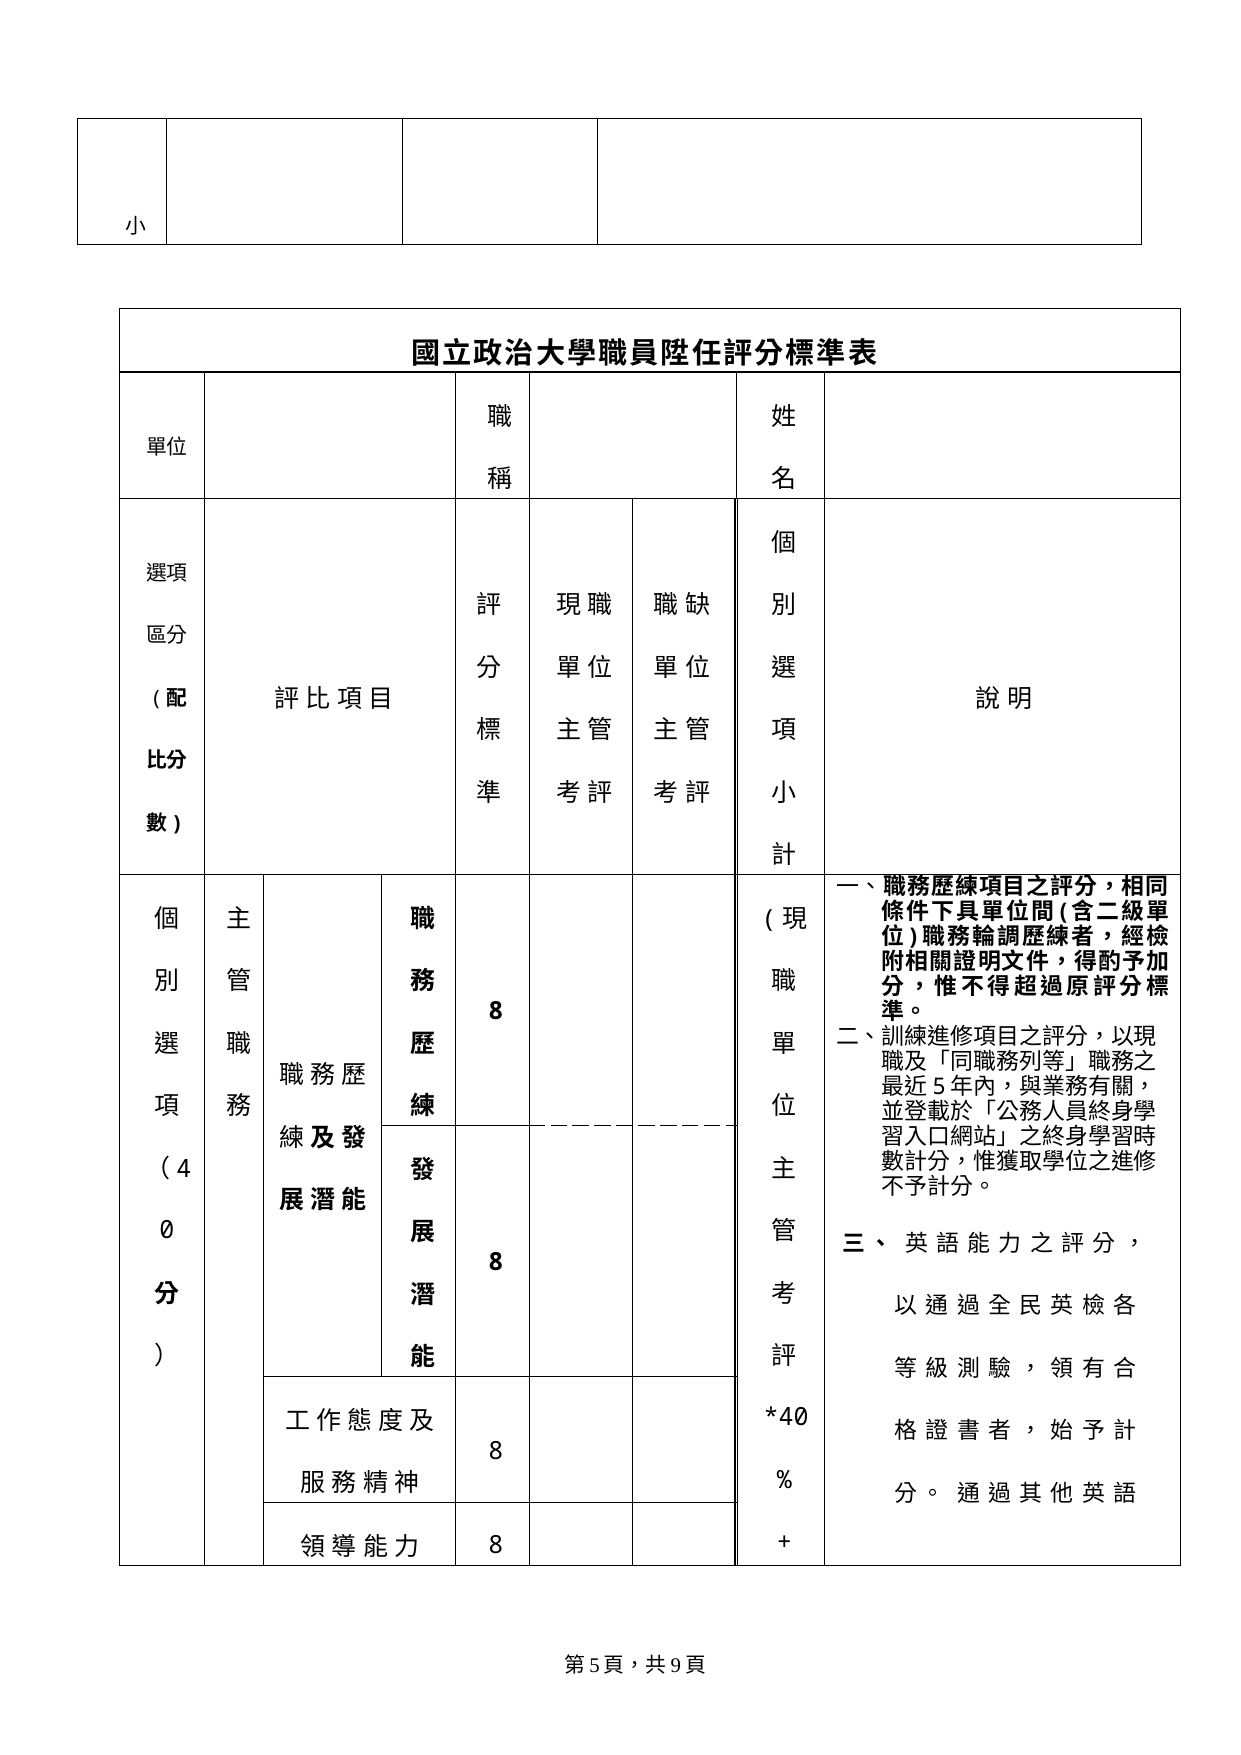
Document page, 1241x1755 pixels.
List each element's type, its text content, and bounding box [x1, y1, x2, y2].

table_cell 8 [456, 1377, 529, 1502]
table_cell 選項 區分 (配比分數) [120, 499, 204, 873]
table_cell [530, 875, 632, 1124]
table_cell 工作態度及 服務精神 [264, 1377, 455, 1502]
table_cell [633, 1125, 734, 1376]
table_cell [530, 1503, 632, 1565]
table_cell 評比項目 [205, 499, 455, 873]
table_cell 主 管 職 務 [205, 875, 263, 1565]
table_cell [598, 119, 1141, 244]
table_cell 單位 [120, 373, 204, 497]
table_header 國立政治大學職員陞任評分標準表 [120, 309, 1180, 371]
table_cell 職務歷練 [382, 875, 455, 1124]
table_cell 現職單位主管考評 [530, 499, 632, 873]
table_cell [530, 1377, 632, 1502]
table_cell 8 [456, 1126, 529, 1376]
table_cell 領導能力 [264, 1503, 455, 1565]
table_cell [167, 119, 402, 244]
table_cell 個別選項 （40分） [120, 875, 204, 1565]
table_cell [403, 119, 597, 244]
table_cell [530, 1125, 632, 1376]
table_cell 8 [456, 875, 529, 1124]
table_cell 共同選項 小計 [78, 119, 166, 244]
table_cell 發展潛能 [382, 1126, 455, 1376]
table_cell [530, 373, 736, 497]
table_cell [825, 373, 1180, 497]
table_cell [633, 875, 734, 1124]
table_cell [633, 1503, 734, 1565]
table_cell 評分 標準 [456, 499, 529, 873]
table_cell 職稱 [456, 373, 529, 497]
table_cell (現職單位主管考評*40% + [738, 875, 824, 1565]
table_cell 說明 [825, 499, 1180, 873]
table_cell 一、職務歷練項目之評分，相同條件下具單位間(含二級單位)職務輪調歷練者，經檢附相關證明文件，得酌予加分，惟不得超過原評分標準。 二、訓練進修項目之評分，以現職及「同職務列等」職務之最近5年內，與業務有關，並登載於「公務人員終身學習入口網站」之終身學習時數計分，惟獲取學位之進修不予計分。 三、英語能力之評分，以通過全民英檢各等級測驗，領有合格證書者，始予計分。通過其他英語 [825, 875, 1180, 1565]
table_cell [205, 373, 455, 497]
table_cell 職缺單位主管考評 [633, 499, 734, 873]
table_cell 職務歷練及發展潛能 [264, 875, 381, 1376]
table_cell [633, 1377, 734, 1502]
table_cell 個別選項 小計 [738, 499, 824, 873]
table_cell 8 [456, 1503, 529, 1565]
table_cell 姓名 [737, 373, 824, 497]
